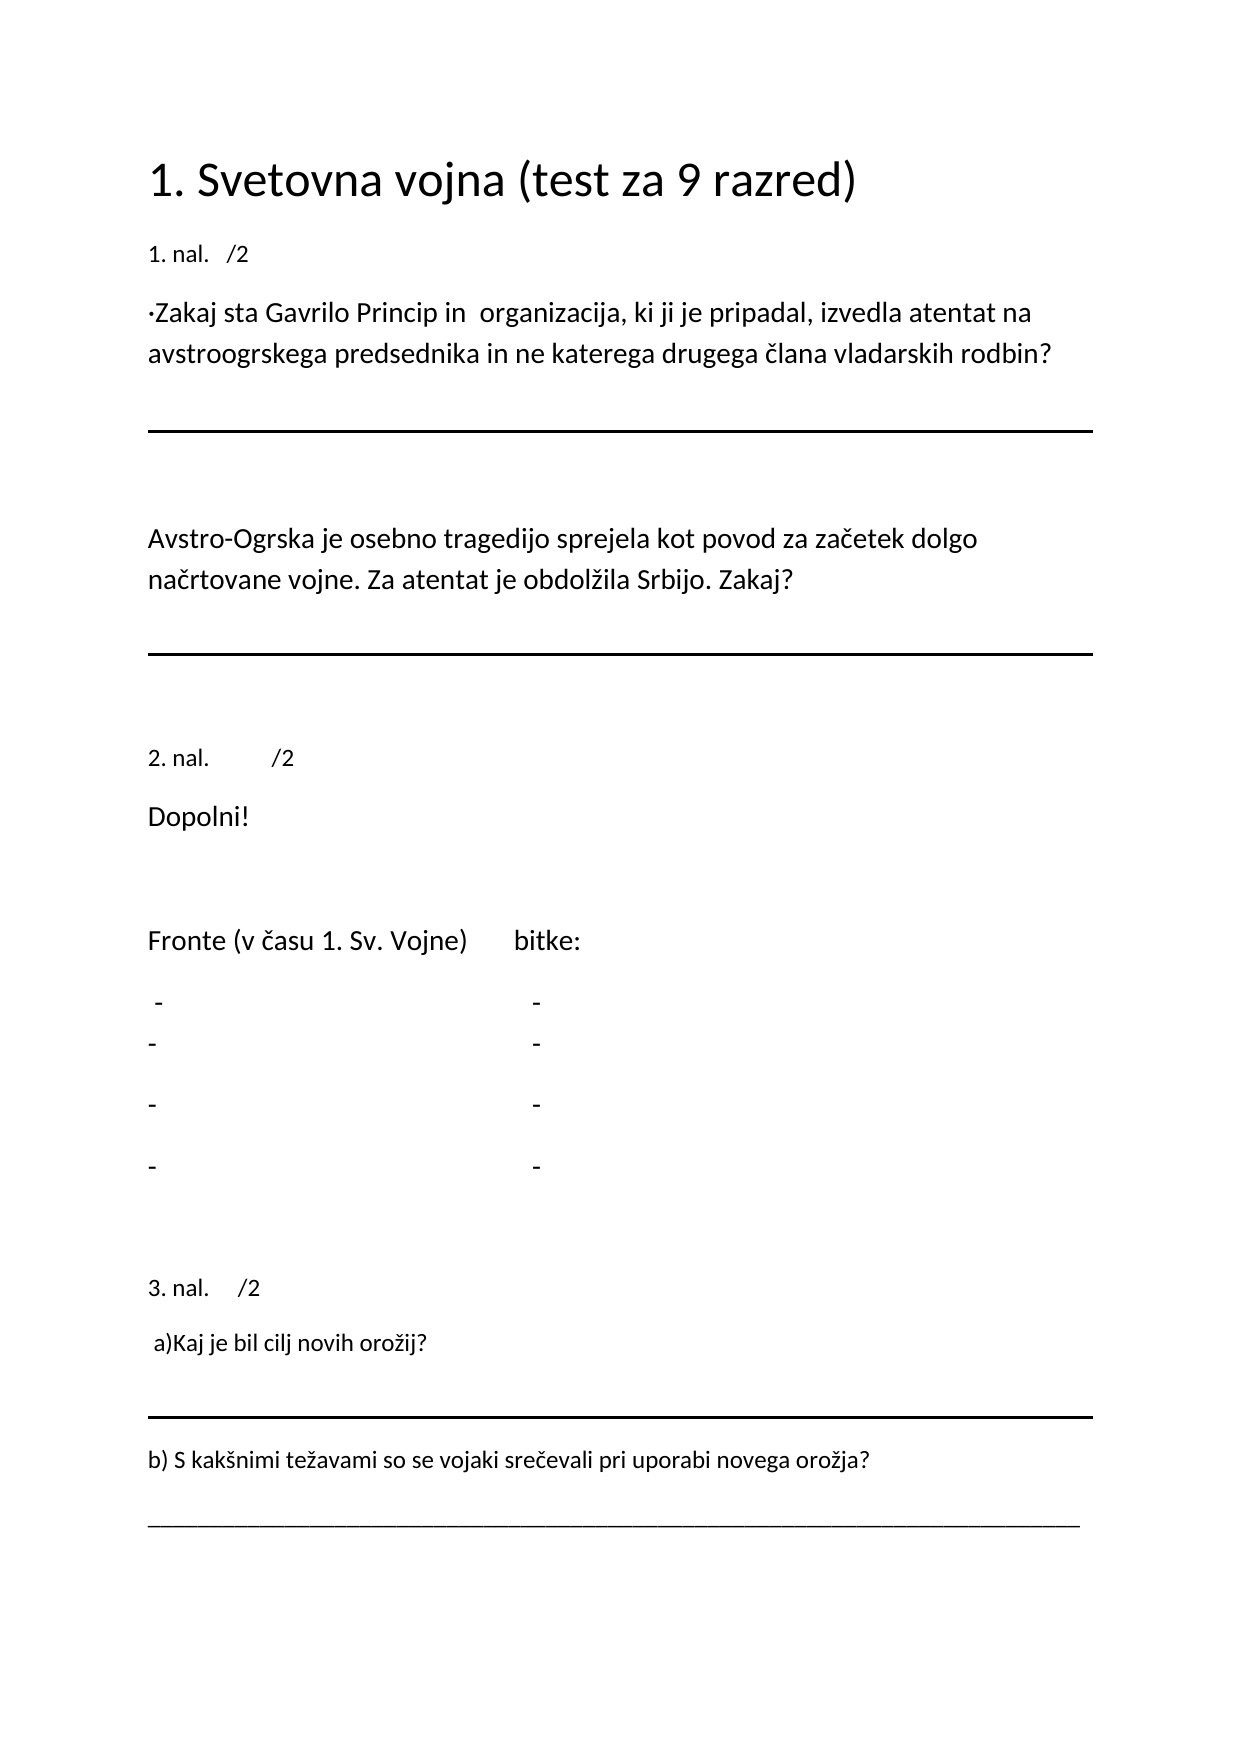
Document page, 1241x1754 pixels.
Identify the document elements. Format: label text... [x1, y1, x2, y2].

text Dopolni! [148, 798, 1093, 834]
text - - [148, 1086, 1093, 1122]
text 1. Svetovna vojna (test za 9 razred) [148, 148, 1093, 209]
text 2. nal. /2 [148, 743, 1093, 773]
text 3. nal. /2 [148, 1272, 1093, 1302]
text - - - - [148, 984, 1093, 1060]
text Fronte (v času 1. Sv. Vojne) bitke: [148, 922, 1093, 958]
text 1. nal. /2 [148, 238, 1093, 269]
text b) S kakšnimi težavami so se vojaki srečevali pri uporabi novega orožja? [148, 1444, 1093, 1475]
text ___________________________________________________________________________ [148, 1500, 1093, 1531]
text - - [148, 1148, 1093, 1184]
text ·Zakaj sta Gavrilo Princip in organizacija, ki ji je pripadal, izvedla atentat na avstroogrskega predsednika in ne katerega drugega člana vladarskih rodbin? [148, 294, 1093, 371]
text a)Kaj je bil cilj novih orožij? [148, 1328, 1093, 1358]
text Avstro-Ogrska je osebno tragedijo sprejela kot povod za začetek dolgo načrtovane vojne. Za atentat je obdolžila Srbijo. Zakaj? [148, 520, 1093, 596]
